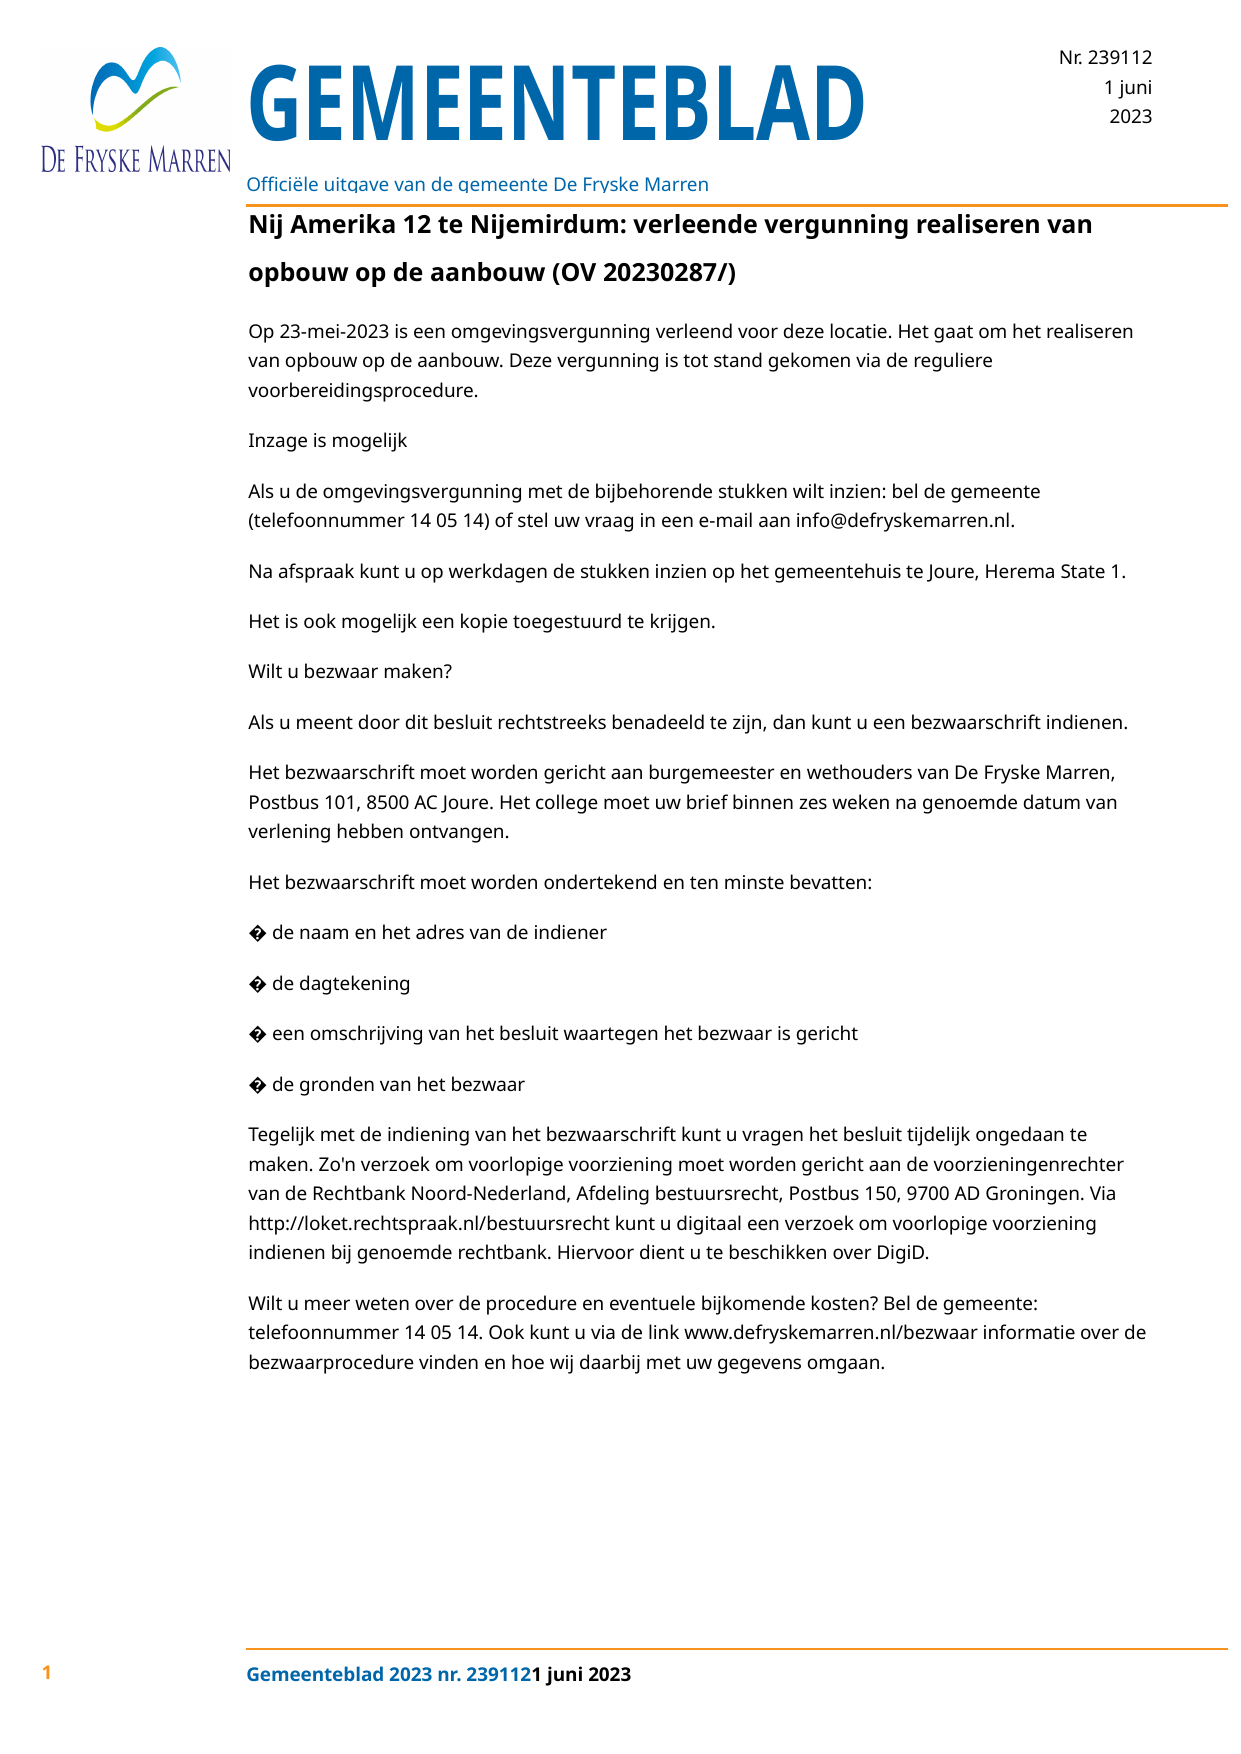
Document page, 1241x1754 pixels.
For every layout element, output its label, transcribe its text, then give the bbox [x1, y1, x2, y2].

text Inzage is mogelijk [248, 427, 1152, 453]
text � de dagtekening [248, 970, 1152, 996]
picture [41, 47, 231, 172]
text Als u de omgevingsvergunning met de bijbehorende stukken wilt inzien: bel de gemeente (telefoonnummer 14 05 14) of stel uw vraag in een e-mail aan info@defryskemarren.nl. [248, 478, 1152, 533]
text Na afspraak kunt u op werkdagen de stukken inzien op het gemeentehuis te Joure, Herema State 1. [248, 558, 1152, 584]
text � de naam en het adres van de indiener [248, 919, 1152, 945]
text Tegelijk met de indiening van het bezwaarschrift kunt u vragen het besluit tijdelijk ongedaan te maken. Zo'n verzoek om voorlopige voorziening moet worden gericht aan de voorzieningenrechter van de Rechtbank Noord-Nederland, Afdeling bestuursrecht, Postbus 150, 9700 AD Groningen. Via http://loket.rechtspraak.nl/bestuursrecht kunt u digitaal een verzoek om voorlopige voorziening indienen bij genoemde rechtbank. Hiervoor dient u te beschikken over DigiD. [248, 1121, 1152, 1265]
text Op 23-mei-2023 is een omgevingsvergunning verleend voor deze locatie. Het gaat om het realiseren van opbouw op de aanbouw. Deze vergunning is tot stand gekomen via de reguliere voorbereidingsprocedure. [248, 318, 1152, 403]
text Het bezwaarschrift moet worden ondertekend en ten minste bevatten: [248, 869, 1152, 895]
text Het bezwaarschrift moet worden gericht aan burgemeester en wethouders van De Fryske Marren, Postbus 101, 8500 AC Joure. Het college moet uw brief binnen zes weken na genoemde datum van verlening hebben ontvangen. [248, 759, 1152, 844]
text � een omschrijving van het besluit waartegen het bezwaar is gericht [248, 1020, 1152, 1046]
text Wilt u bezwaar maken? [248, 659, 1152, 684]
text Wilt u meer weten over de procedure en eventuele bijkomende kosten? Bel de gemeente: telefoonnummer 14 05 14. Ook kunt u via de link www.defryskemarren.nl/bezwaar informatie over de bezwaarprocedure vinden en hoe wij daarbij met uw gegevens omgaan. [248, 1290, 1152, 1375]
text Nij Amerika 12 te Nijemirdum: verleende vergunning realiseren van opbouw op de aanbouw (OV 20230287/) [248, 207, 1152, 288]
text Het is ook mogelijk een kopie toegestuurd te krijgen. [248, 608, 1152, 634]
text � de gronden van het bezwaar [248, 1071, 1152, 1097]
text Als u meent door dit besluit rechtstreeks benadeeld te zijn, dan kunt u een bezwaarschrift indienen. [248, 709, 1152, 735]
